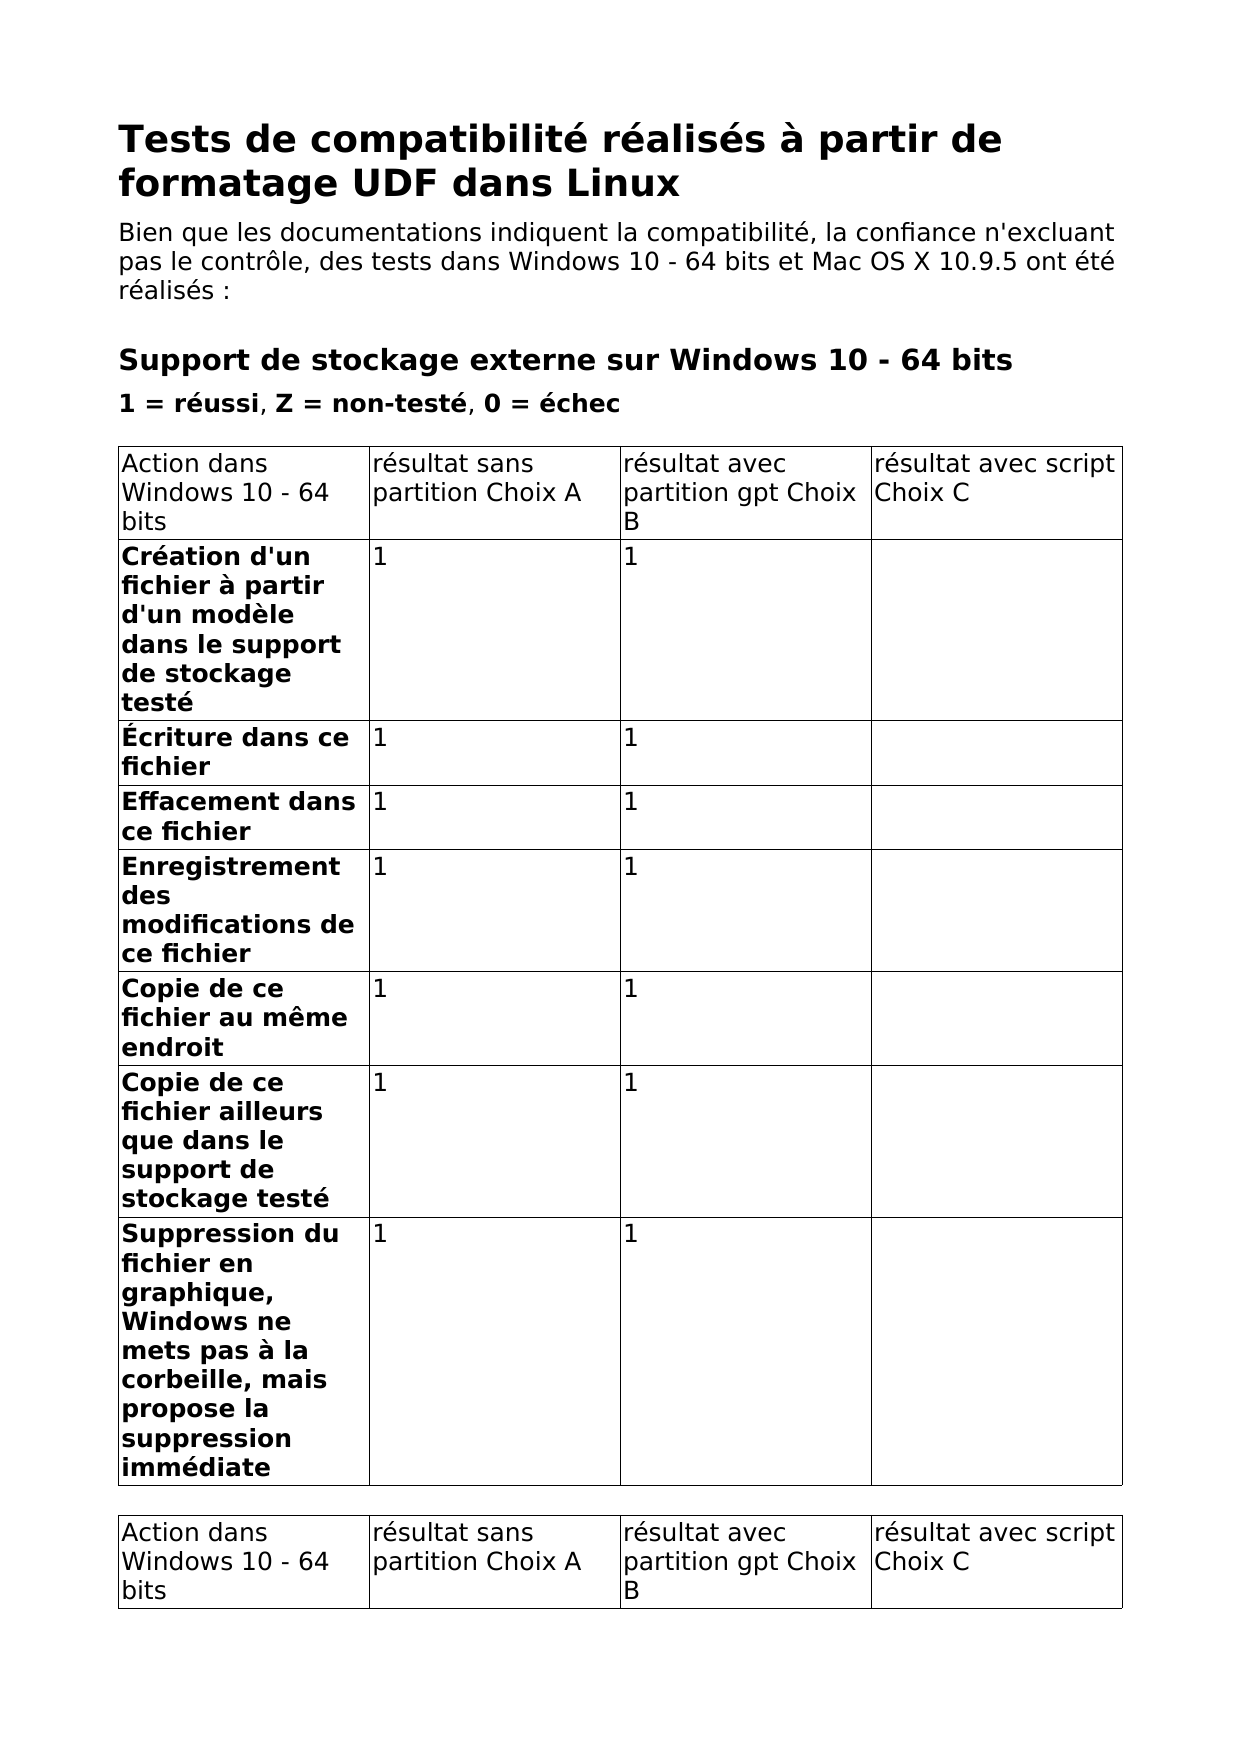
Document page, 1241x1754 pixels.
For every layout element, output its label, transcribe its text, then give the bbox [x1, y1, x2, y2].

table_cell 1 [370, 850, 620, 971]
table_cell [872, 850, 1122, 971]
table_cell 1 [370, 786, 620, 849]
table_cell 1 [621, 540, 871, 720]
table_cell 1 [370, 1218, 620, 1485]
table_cell Enregistrement des modifications de ce fichier [119, 850, 369, 971]
table_header résultat sans partition Choix A [370, 1516, 620, 1608]
table_header résultat sans partition Choix A [370, 447, 620, 539]
subtitle Tests de compatibilité réalisés à partir de formatage UDF dans Linux [118, 118, 1122, 205]
table_cell 1 [621, 721, 871, 784]
table_cell Copie de ce fichier au même endroit [119, 972, 369, 1065]
table_cell 1 [621, 972, 871, 1065]
table_cell 1 [621, 786, 871, 849]
table_cell 1 [621, 850, 871, 971]
table_cell Copie de ce fichier ailleurs que dans le support de stockage testé [119, 1066, 369, 1217]
table_cell [872, 1218, 1122, 1485]
table_cell Écriture dans ce fichier [119, 721, 369, 784]
table_cell Effacement dans ce fichier [119, 786, 369, 849]
table_header résultat avec script Choix C [872, 1516, 1122, 1608]
table_cell 1 [621, 1218, 871, 1485]
subtitle Support de stockage externe sur Windows 10 - 64 bits [118, 343, 1122, 377]
table_cell 1 [370, 540, 620, 720]
text 1 = réussi, Z = non-testé, 0 = échec [118, 389, 1122, 418]
table_header résultat avec partition gpt Choix B [621, 447, 871, 539]
table_cell [872, 721, 1122, 784]
table_cell [872, 972, 1122, 1065]
table_cell 1 [370, 1066, 620, 1217]
table_header résultat avec script Choix C [872, 447, 1122, 539]
table_header résultat avec partition gpt Choix B [621, 1516, 871, 1608]
table_cell Création d'un fichier à partir d'un modèle dans le support de stockage testé [119, 540, 369, 720]
table_cell [872, 786, 1122, 849]
table_cell [872, 1066, 1122, 1217]
table_header Action dans Windows 10 - 64 bits [119, 1516, 369, 1608]
table_cell Suppression du fichier en graphique, Windows ne mets pas à la corbeille, mais propose la suppression immédiate [119, 1218, 369, 1485]
table_header Action dans Windows 10 - 64 bits [119, 447, 369, 539]
text Bien que les documentations indiquent la compatibilité, la confiance n'excluant pas le contrôle, des tests dans Windows 10 - 64 bits et Mac OS X 10.9.5 ont été réalisés : [118, 218, 1122, 305]
table_cell 1 [370, 972, 620, 1065]
table_cell 1 [370, 721, 620, 784]
table_cell [872, 540, 1122, 720]
table_cell 1 [621, 1066, 871, 1217]
